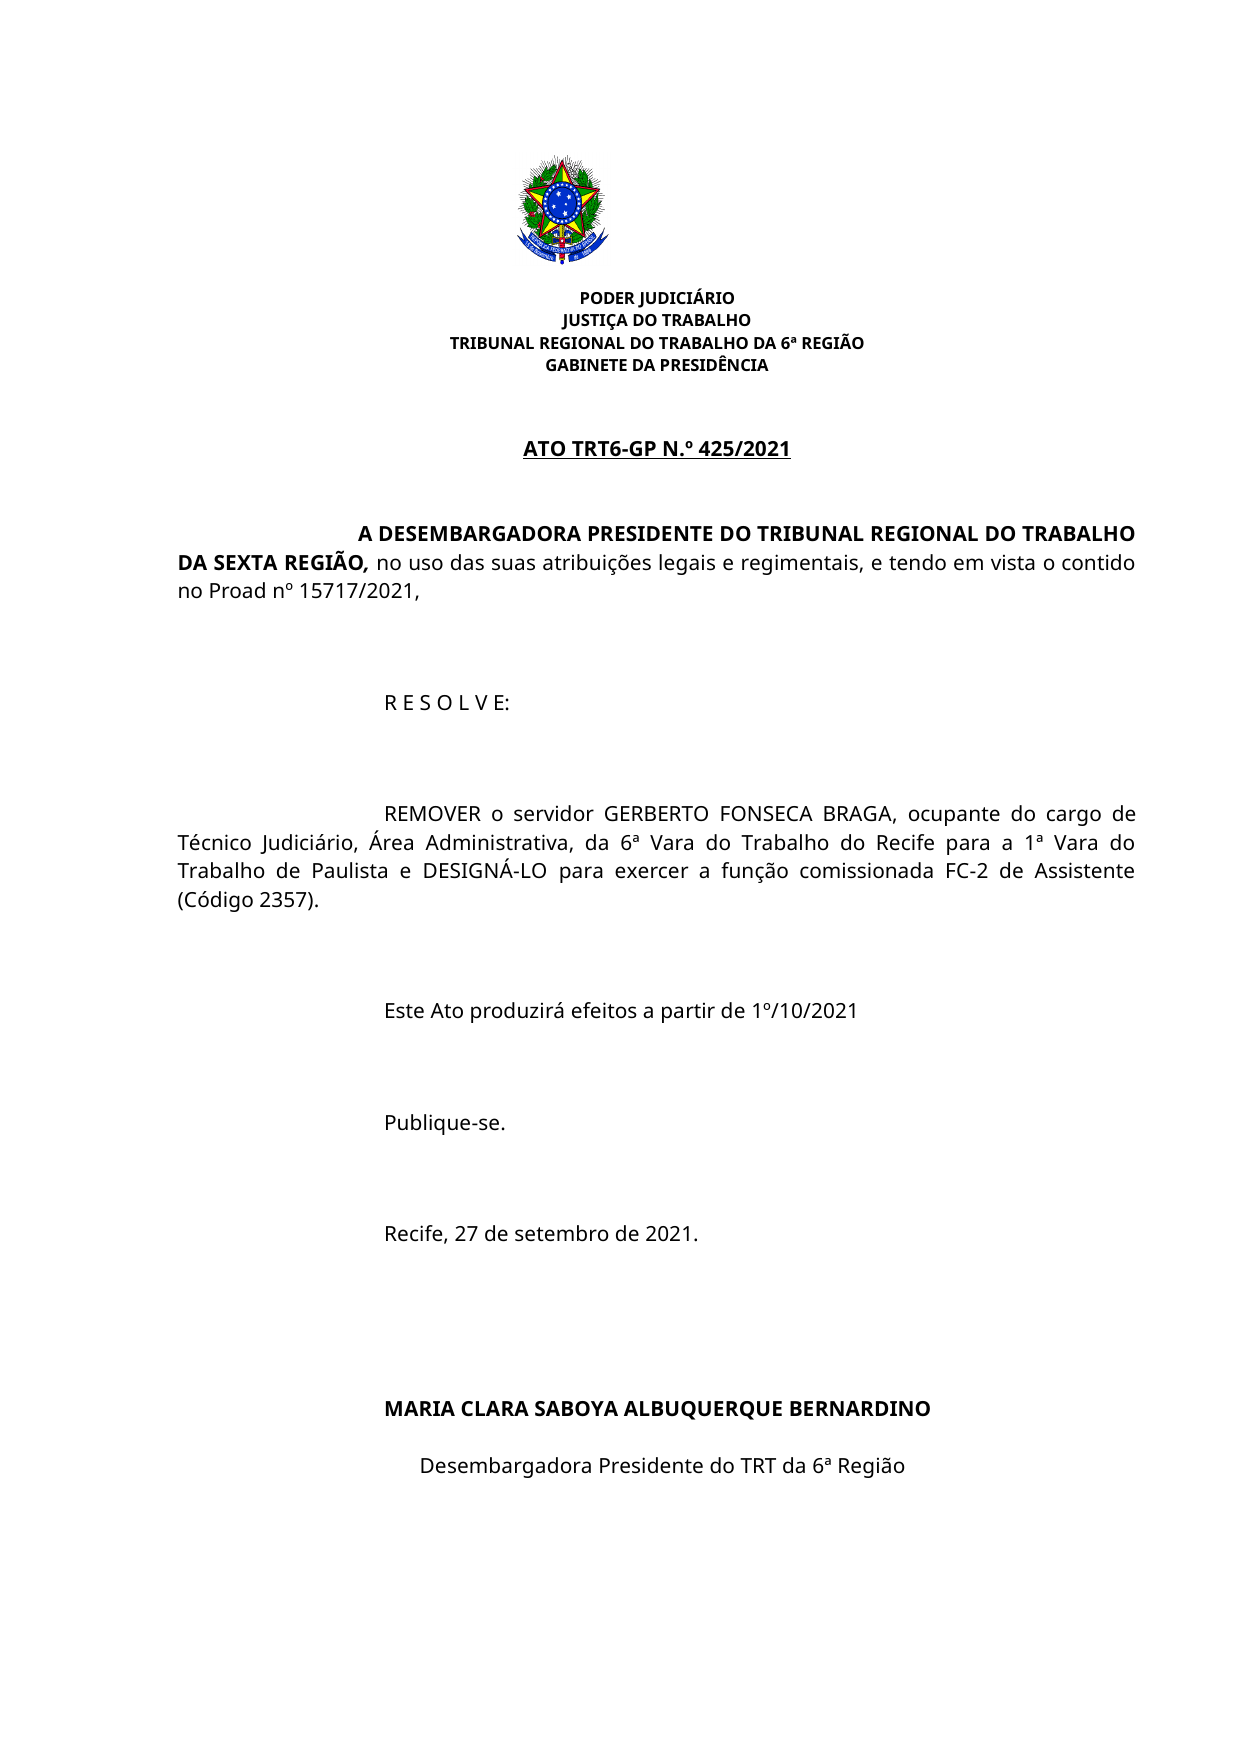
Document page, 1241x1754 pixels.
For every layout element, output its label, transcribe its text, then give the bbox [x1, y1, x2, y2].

text GABINETE DA PRESIDÊNCIA [177, 354, 1137, 377]
text Desembargadora Presidente do TRT da 6ª Região [177, 1451, 1137, 1480]
text Recife, 27 de setembro de 2021. [177, 1219, 1137, 1248]
text Publique-se. [177, 1108, 1137, 1136]
text ATO TRT6-GP N.º 425/2021 [177, 434, 1137, 462]
text A DESEMBARGADORA PRESIDENTE DO TRIBUNAL REGIONAL DO TRABALHO DA SEXTA REGIÃO, no uso das suas atribuições legais e regimentais, e tendo em vista o contido no Proad nº 15717/2021, [177, 519, 1137, 604]
text REMOVER o servidor GERBERTO FONSECA BRAGA, ocupante do cargo de Técnico Judiciário, Área Administrativa, da 6ª Vara do Trabalho do Recife para a 1ª Vara do Trabalho de Paulista e DESIGNÁ-LO para exercer a função comissionada FC-2 de Assistente (Código 2357). [177, 799, 1137, 913]
text JUSTIÇA DO TRABALHO [177, 309, 1137, 332]
text R E S O L V E: [177, 687, 1137, 716]
picture [512, 152, 611, 266]
text MARIA CLARA SABOYA ALBUQUERQUE BERNARDINO [177, 1393, 1137, 1422]
text PODER JUDICIÁRIO [177, 287, 1137, 309]
text Este Ato produzirá efeitos a partir de 1º/10/2021 [177, 996, 1137, 1025]
text TRIBUNAL REGIONAL DO TRABALHO DA 6ª REGIÃO [177, 332, 1137, 354]
